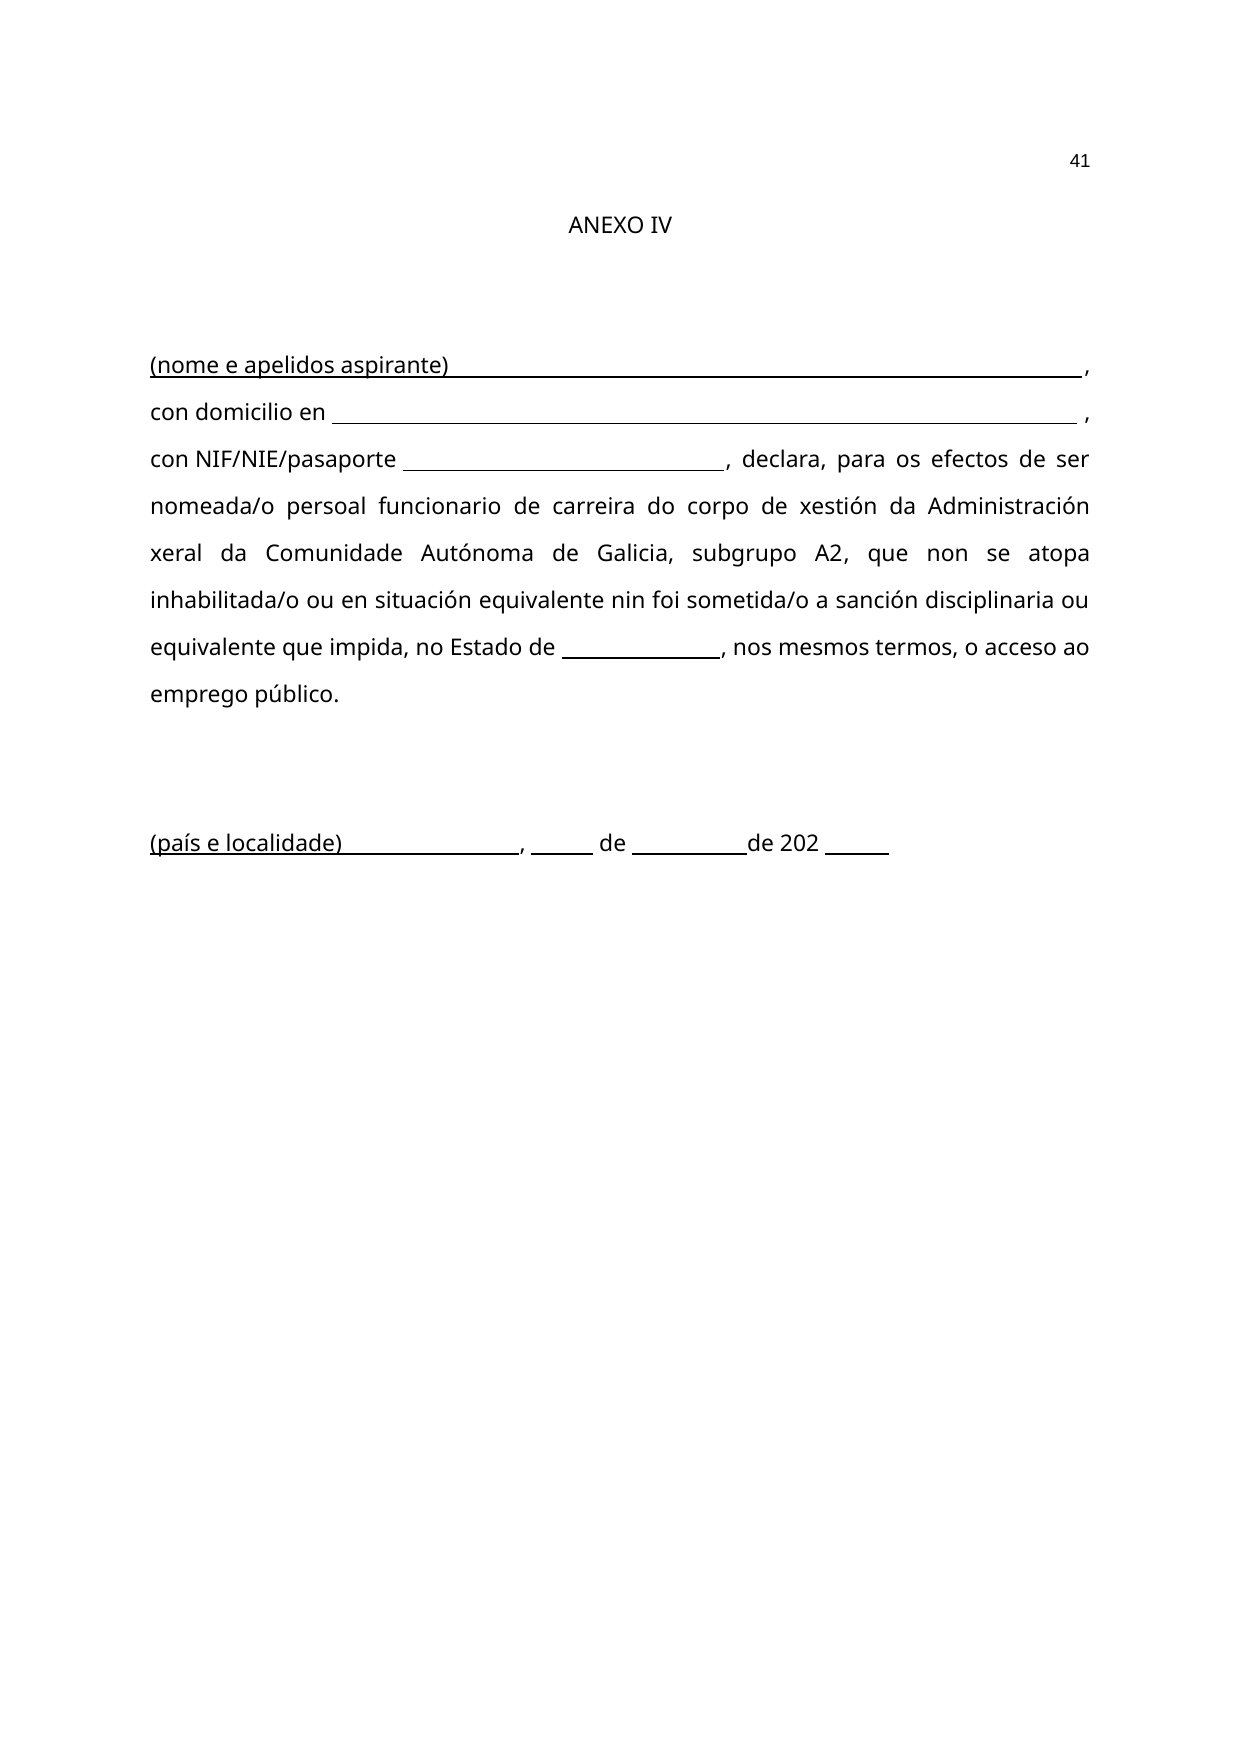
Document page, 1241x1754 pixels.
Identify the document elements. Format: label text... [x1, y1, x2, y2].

list (nome e apelidos aspirante) , con domicilio en , con NIF/NIE/pasaporte , declara, para os efectos de ser nomeada/o persoal funcionario de carreira do corpo de xestión da Administración xeral da Comunidade Autónoma de Galicia, subgrupo A2, que non se atopa inhabilitada/o ou en situación equivalente nin foi sometida/o a sanción disciplinaria ou equivalente que impida, no Estado de , nos mesmos termos, o acceso ao emprego público. [150, 349, 1090, 709]
list ANEXO IV [150, 209, 1090, 240]
list (país e localidade) , de de 202 [150, 827, 1090, 858]
